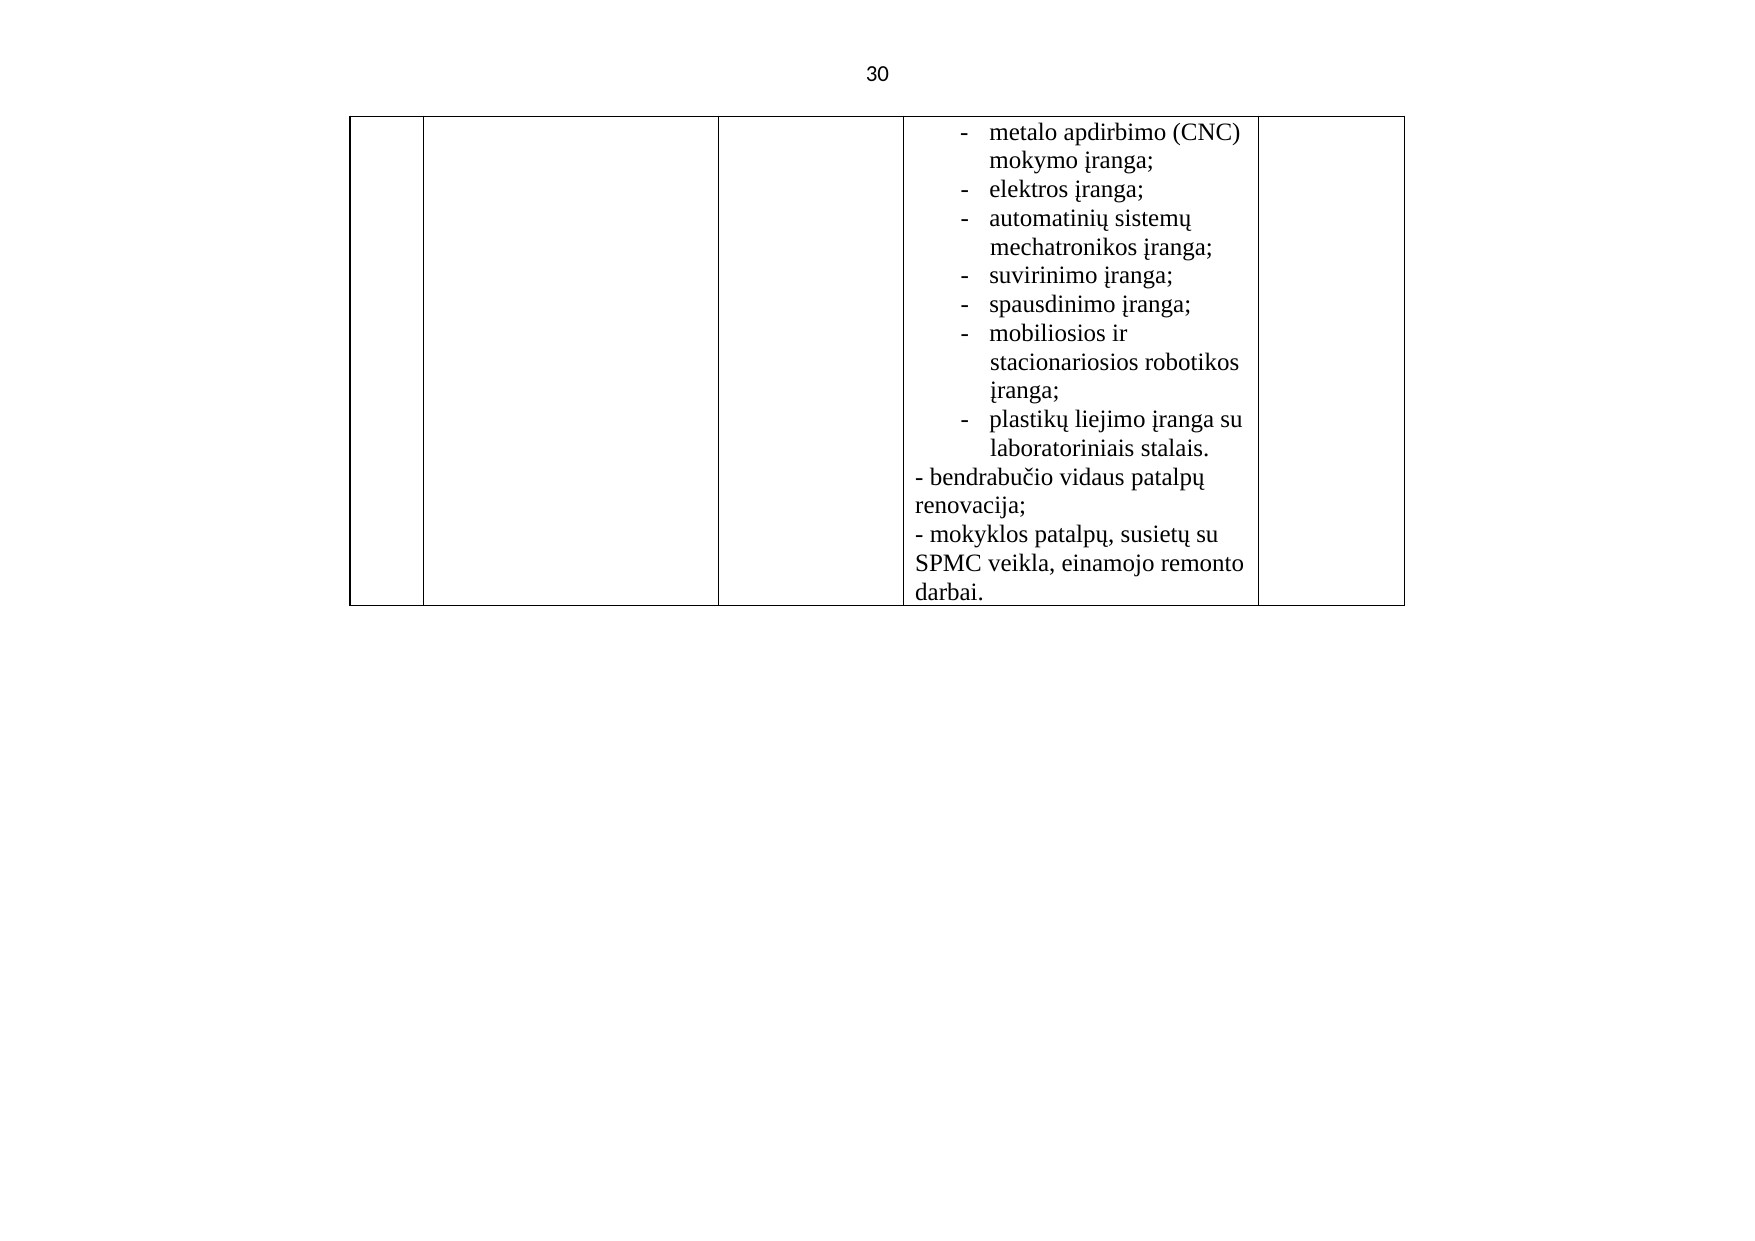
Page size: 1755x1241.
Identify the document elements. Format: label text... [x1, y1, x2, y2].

table_cell [424, 117, 718, 605]
table_cell [351, 117, 423, 605]
table_cell [1259, 117, 1404, 605]
table_cell [719, 117, 903, 605]
table_cell - metalo apdirbimo (CNC) mokymo įranga; - elektros įranga; - automatinių sistemų mechatronikos įranga; - suvirinimo įranga; - spausdinimo įranga; - mobiliosios ir stacionariosios robotikos įranga; - plastikų liejimo įranga su laboratoriniais stalais. - bendrabučio vidaus patalpų renovacija; - mokyklos patalpų, susietų su SPMC veikla, einamojo remonto darbai. [904, 117, 1258, 605]
